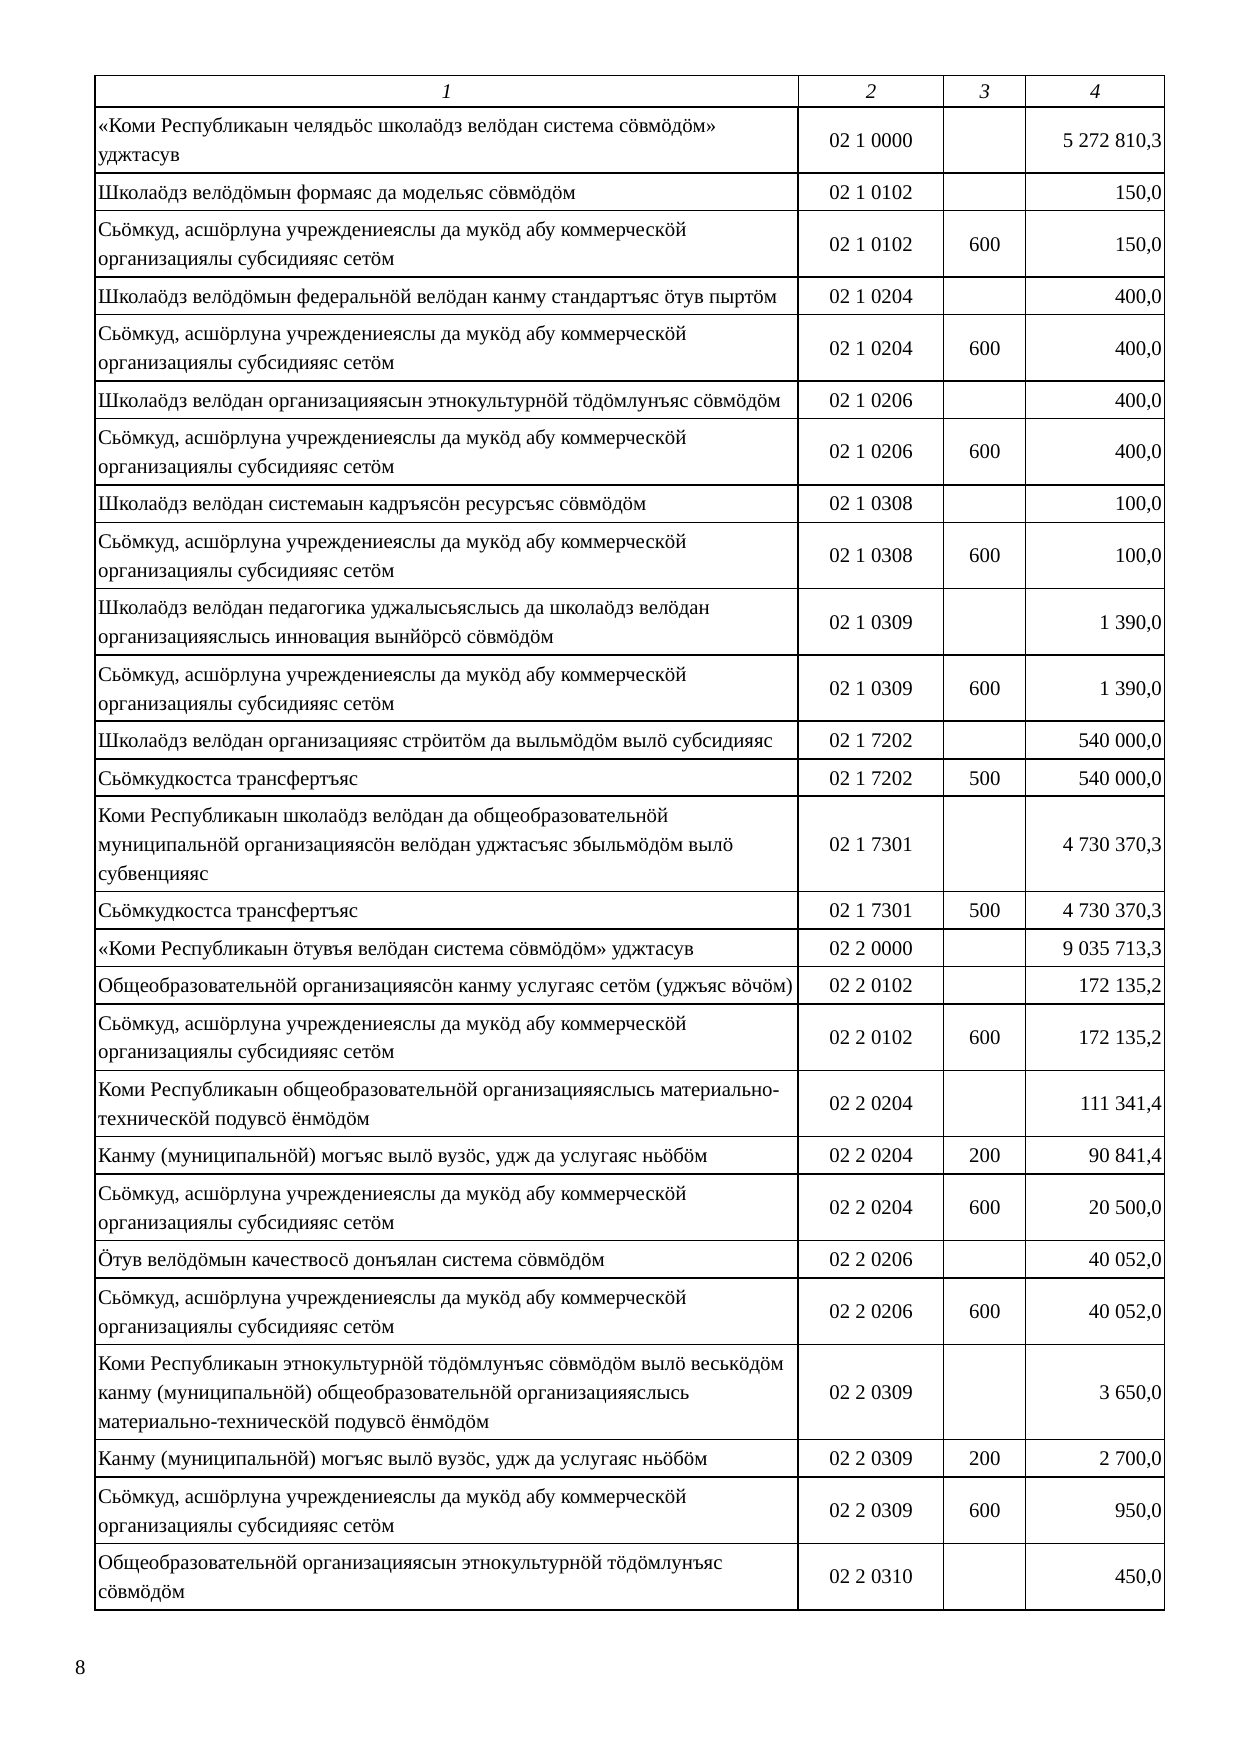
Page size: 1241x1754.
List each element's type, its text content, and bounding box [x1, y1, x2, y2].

table_cell [944, 589, 1025, 654]
table_cell 02 1 0206 [799, 382, 943, 417]
table_cell 200 [944, 1137, 1025, 1173]
table_cell Сьӧмкуд, асшӧрлуна учреждениеяслы да мукӧд абу коммерческӧй организациялы субсидияяс сетӧм [96, 1005, 797, 1069]
table_cell 450,0 [1026, 1544, 1164, 1609]
table_cell 02 1 7202 [799, 722, 943, 758]
table_cell 500 [944, 760, 1025, 795]
table_cell «Коми Республикаын ӧтувъя велӧдан система сӧвмӧдӧм» уджтасув [96, 930, 797, 966]
table_cell 90 841,4 [1026, 1137, 1164, 1173]
table_cell [944, 1071, 1025, 1136]
table_cell Коми Республикаын этнокультурнӧй тӧдӧмлунъяс сӧвмӧдӧм вылӧ веськӧдӧм канму (муниципальнӧй) общеобразовательнӧй организацияяслысь материально-техническӧй подувсӧ ёнмӧдӧм [96, 1345, 797, 1439]
table_cell 02 1 7301 [799, 797, 943, 891]
table_header 2 [799, 76, 943, 106]
table_cell Коми Республикаын общеобразовательнӧй организацияяслысь материально-техническӧй подувсӧ ёнмӧдӧм [96, 1071, 797, 1136]
table_cell 400,0 [1026, 315, 1164, 380]
table_cell 600 [944, 1478, 1025, 1543]
table_cell 02 2 0102 [799, 967, 943, 1003]
table_cell 3 650,0 [1026, 1345, 1164, 1439]
table_cell 40 052,0 [1026, 1241, 1164, 1277]
table_cell [944, 1544, 1025, 1609]
table_cell Школаӧдз велӧдӧмын формаяс да модельяс сӧвмӧдӧм [96, 174, 797, 210]
table_cell [944, 486, 1025, 521]
table_cell Канму (муниципальнӧй) могъяс вылӧ вузӧс, удж да услугаяс ньӧбӧм [96, 1440, 797, 1476]
table_cell Общеобразовательнӧй организацияясын этнокультурнӧй тӧдӧмлунъяс сӧвмӧдӧм [96, 1544, 797, 1609]
table_cell 150,0 [1026, 174, 1164, 210]
table_cell 02 2 0309 [799, 1440, 943, 1476]
table_cell Ӧтув велӧдӧмын качествосӧ донъялан система сӧвмӧдӧм [96, 1241, 797, 1277]
table_cell [944, 278, 1025, 314]
table_cell 02 1 7202 [799, 760, 943, 795]
table_cell 02 1 0204 [799, 278, 943, 314]
table_cell Сьӧмкуд, асшӧрлуна учреждениеяслы да мукӧд абу коммерческӧй организациялы субсидияяс сетӧм [96, 523, 797, 588]
table_cell [944, 930, 1025, 966]
table_cell Сьӧмкуд, асшӧрлуна учреждениеяслы да мукӧд абу коммерческӧй организациялы субсидияяс сетӧм [96, 1279, 797, 1343]
table_cell 1 390,0 [1026, 656, 1164, 720]
table_cell 02 2 0000 [799, 930, 943, 966]
table_header 3 [944, 76, 1025, 106]
table_cell 600 [944, 656, 1025, 720]
table_cell 02 1 0206 [799, 419, 943, 484]
table_cell 950,0 [1026, 1478, 1164, 1543]
table_cell 02 2 0309 [799, 1345, 943, 1439]
table_cell 02 2 0310 [799, 1544, 943, 1609]
table_cell 400,0 [1026, 382, 1164, 417]
table_cell Сьӧмкуд, асшӧрлуна учреждениеяслы да мукӧд абу коммерческӧй организациялы субсидияяс сетӧм [96, 419, 797, 484]
table_cell 02 1 0309 [799, 589, 943, 654]
table_cell 400,0 [1026, 419, 1164, 484]
table_cell 5 272 810,3 [1026, 108, 1164, 172]
table_cell Канму (муниципальнӧй) могъяс вылӧ вузӧс, удж да услугаяс ньӧбӧм [96, 1137, 797, 1173]
table_cell Сьӧмкуд, асшӧрлуна учреждениеяслы да мукӧд абу коммерческӧй организациялы субсидияяс сетӧм [96, 1175, 797, 1240]
table_cell 02 1 0204 [799, 315, 943, 380]
table_cell [944, 797, 1025, 891]
table_cell 200 [944, 1440, 1025, 1476]
table_cell 20 500,0 [1026, 1175, 1164, 1240]
table_cell 150,0 [1026, 211, 1164, 276]
table_cell [944, 967, 1025, 1003]
table_cell [944, 1241, 1025, 1277]
table_cell [944, 174, 1025, 210]
table_cell 400,0 [1026, 278, 1164, 314]
table_cell Сьӧмкудкостса трансфертъяс [96, 760, 797, 795]
table_cell Школаӧдз велӧдан системаын кадръясӧн ресурсъяс сӧвмӧдӧм [96, 486, 797, 521]
table_cell 100,0 [1026, 523, 1164, 588]
table_header 4 [1026, 76, 1164, 106]
table_cell 2 700,0 [1026, 1440, 1164, 1476]
table_cell 172 135,2 [1026, 967, 1164, 1003]
table_cell 4 730 370,3 [1026, 797, 1164, 891]
table_cell «Коми Республикаын челядьӧс школаӧдз велӧдан система сӧвмӧдӧм» уджтасув [96, 108, 797, 172]
table_cell 540 000,0 [1026, 760, 1164, 795]
table_cell 111 341,4 [1026, 1071, 1164, 1136]
table_cell 02 2 0206 [799, 1241, 943, 1277]
table_cell Сьӧмкуд, асшӧрлуна учреждениеяслы да мукӧд абу коммерческӧй организациялы субсидияяс сетӧм [96, 315, 797, 380]
table_cell 600 [944, 211, 1025, 276]
table_cell 02 1 0309 [799, 656, 943, 720]
table_cell Сьӧмкуд, асшӧрлуна учреждениеяслы да мукӧд абу коммерческӧй организациялы субсидияяс сетӧм [96, 211, 797, 276]
table_cell [944, 382, 1025, 417]
table_cell [944, 722, 1025, 758]
table_cell 1 390,0 [1026, 589, 1164, 654]
table_cell 9 035 713,3 [1026, 930, 1164, 966]
table_cell Общеобразовательнӧй организацияясӧн канму услугаяс сетӧм (уджъяс вӧчӧм) [96, 967, 797, 1003]
table_cell [944, 1345, 1025, 1439]
table_header 1 [96, 76, 798, 106]
table_cell 02 1 0102 [799, 211, 943, 276]
table_cell 600 [944, 523, 1025, 588]
table_cell 02 2 0309 [799, 1478, 943, 1543]
table_cell 02 2 0204 [799, 1071, 943, 1136]
table_cell 100,0 [1026, 486, 1164, 521]
table_cell 02 2 0102 [799, 1005, 943, 1069]
table_cell 40 052,0 [1026, 1279, 1164, 1343]
table_cell 600 [944, 1005, 1025, 1069]
table_cell 600 [944, 419, 1025, 484]
table_cell 172 135,2 [1026, 1005, 1164, 1069]
table_cell Школаӧдз велӧдан педагогика уджалысьяслысь да школаӧдз велӧдан организацияяслысь инновация вынйӧрсӧ сӧвмӧдӧм [96, 589, 797, 654]
table_cell 02 2 0204 [799, 1137, 943, 1173]
table_cell Сьӧмкуд, асшӧрлуна учреждениеяслы да мукӧд абу коммерческӧй организациялы субсидияяс сетӧм [96, 1478, 797, 1543]
table_cell 02 1 0308 [799, 523, 943, 588]
table_cell 02 1 0308 [799, 486, 943, 521]
table_cell Коми Республикаын школаӧдз велӧдан да общеобразовательнӧй муниципальнӧй организацияясӧн велӧдан уджтасъяс збыльмӧдӧм вылӧ субвенцияяс [96, 797, 797, 891]
table_cell 500 [944, 892, 1025, 928]
table_cell Школаӧдз велӧдан организацияяс стрӧитӧм да выльмӧдӧм вылӧ субсидияяс [96, 722, 797, 758]
table_cell [944, 108, 1025, 172]
table_cell 540 000,0 [1026, 722, 1164, 758]
table_cell 4 730 370,3 [1026, 892, 1164, 928]
table_cell 600 [944, 1175, 1025, 1240]
table_cell Сьӧмкудкостса трансфертъяс [96, 892, 797, 928]
table_cell 600 [944, 1279, 1025, 1343]
table_cell 02 2 0206 [799, 1279, 943, 1343]
table_cell Школаӧдз велӧдӧмын федеральнӧй велӧдан канму стандартъяс ӧтув пыртӧм [96, 278, 797, 314]
table_cell 02 2 0204 [799, 1175, 943, 1240]
table_cell 02 1 0000 [799, 108, 943, 172]
table_cell 02 1 0102 [799, 174, 943, 210]
table_cell 02 1 7301 [799, 892, 943, 928]
table_cell 600 [944, 315, 1025, 380]
table_cell Сьӧмкуд, асшӧрлуна учреждениеяслы да мукӧд абу коммерческӧй организациялы субсидияяс сетӧм [96, 656, 797, 720]
table_cell Школаӧдз велӧдан организацияясын этнокультурнӧй тӧдӧмлунъяс сӧвмӧдӧм [96, 382, 797, 417]
